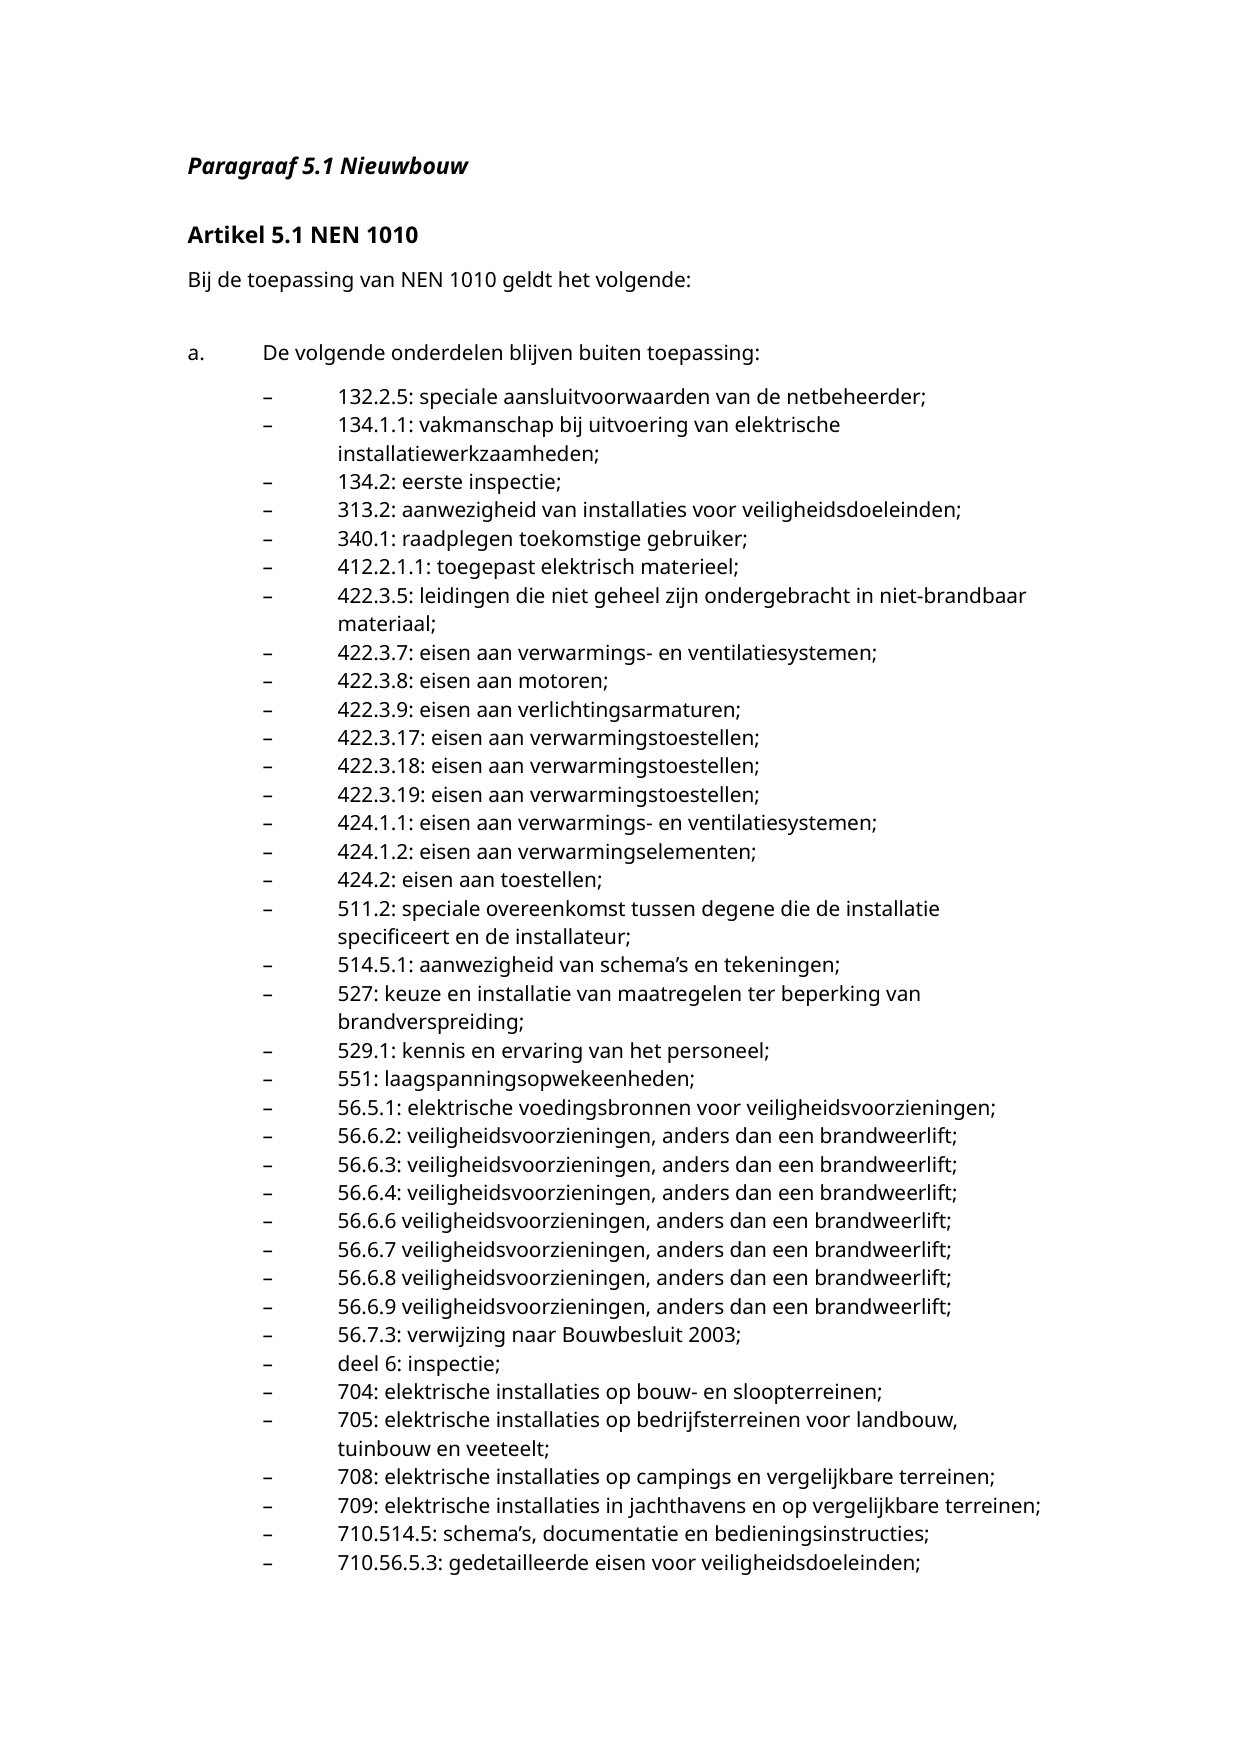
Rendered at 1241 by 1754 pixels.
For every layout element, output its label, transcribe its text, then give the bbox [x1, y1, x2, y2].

list 422.3.8: eisen aan motoren; [262, 666, 1053, 695]
list 424.1.2: eisen aan verwarmingselementen; [262, 837, 1053, 865]
list 422.3.5: leidingen die niet geheel zijn ondergebracht in niet-brandbaar materiaal; [262, 581, 1053, 638]
list 422.3.9: eisen aan verlichtingsarmaturen; [262, 695, 1053, 723]
list deel 6: inspectie; [262, 1349, 1053, 1377]
list 511.2: speciale overeenkomst tussen degene die de installatie specificeert en de installateur; [262, 894, 1053, 951]
list De volgende onderdelen blijven buiten toepassing: [187, 338, 1053, 367]
subtitle Paragraaf 5.1 Nieuwbouw [187, 150, 1053, 181]
list 56.6.3: veiligheidsvoorzieningen, anders dan een brandweerlift; [262, 1150, 1053, 1178]
list 709: elektrische installaties in jachthavens en op vergelijkbare terreinen; [262, 1491, 1053, 1519]
text Bij de toepassing van NEN 1010 geldt het volgende: [187, 265, 1053, 293]
list 710.56.5.3: gedetailleerde eisen voor veiligheidsdoeleinden; [262, 1548, 1053, 1576]
list 56.6.9 veiligheidsvoorzieningen, anders dan een brandweerlift; [262, 1292, 1053, 1320]
list 529.1: kennis en ervaring van het personeel; [262, 1036, 1053, 1064]
list 56.6.6 veiligheidsvoorzieningen, anders dan een brandweerlift; [262, 1207, 1053, 1235]
list 514.5.1: aanwezigheid van schema’s en tekeningen; [262, 951, 1053, 979]
list 704: elektrische installaties op bouw- en sloopterreinen; [262, 1377, 1053, 1406]
list 708: elektrische installaties op campings en vergelijkbare terreinen; [262, 1462, 1053, 1491]
list 340.1: raadplegen toekomstige gebruiker; [262, 524, 1053, 552]
list 132.2.5: speciale aansluitvoorwaarden van de netbeheerder; [262, 382, 1053, 410]
list 56.6.7 veiligheidsvoorzieningen, anders dan een brandweerlift; [262, 1235, 1053, 1263]
list 412.2.1.1: toegepast elektrisch materieel; [262, 552, 1053, 581]
list 313.2: aanwezigheid van installaties voor veiligheidsdoeleinden; [262, 496, 1053, 524]
list 527: keuze en installatie van maatregelen ter beperking van brandverspreiding; [262, 979, 1053, 1036]
list 56.6.8 veiligheidsvoorzieningen, anders dan een brandweerlift; [262, 1263, 1053, 1292]
list 710.514.5: schema’s, documentatie en bedieningsinstructies; [262, 1519, 1053, 1548]
list 422.3.18: eisen aan verwarmingstoestellen; [262, 752, 1053, 780]
list 134.2: eerste inspectie; [262, 467, 1053, 496]
list 56.6.4: veiligheidsvoorzieningen, anders dan een brandweerlift; [262, 1178, 1053, 1207]
list 424.1.1: eisen aan verwarmings- en ventilatiesystemen; [262, 808, 1053, 837]
list 422.3.17: eisen aan verwarmingstoestellen; [262, 723, 1053, 752]
list 422.3.19: eisen aan verwarmingstoestellen; [262, 780, 1053, 808]
list 705: elektrische installaties op bedrijfsterreinen voor landbouw, tuinbouw en veeteelt; [262, 1406, 1053, 1462]
list 551: laagspanningsopwekeenheden; [262, 1064, 1053, 1093]
list 56.7.3: verwijzing naar Bouwbesluit 2003; [262, 1320, 1053, 1349]
list 422.3.7: eisen aan verwarmings- en ventilatiesystemen; [262, 638, 1053, 666]
subtitle Artikel 5.1 NEN 1010 [187, 219, 1053, 250]
list 56.5.1: elektrische voedingsbronnen voor veiligheidsvoorzieningen; [262, 1093, 1053, 1121]
list 134.1.1: vakmanschap bij uitvoering van elektrische installatiewerkzaamheden; [262, 410, 1053, 467]
list 56.6.2: veiligheidsvoorzieningen, anders dan een brandweerlift; [262, 1121, 1053, 1150]
list 424.2: eisen aan toestellen; [262, 865, 1053, 894]
